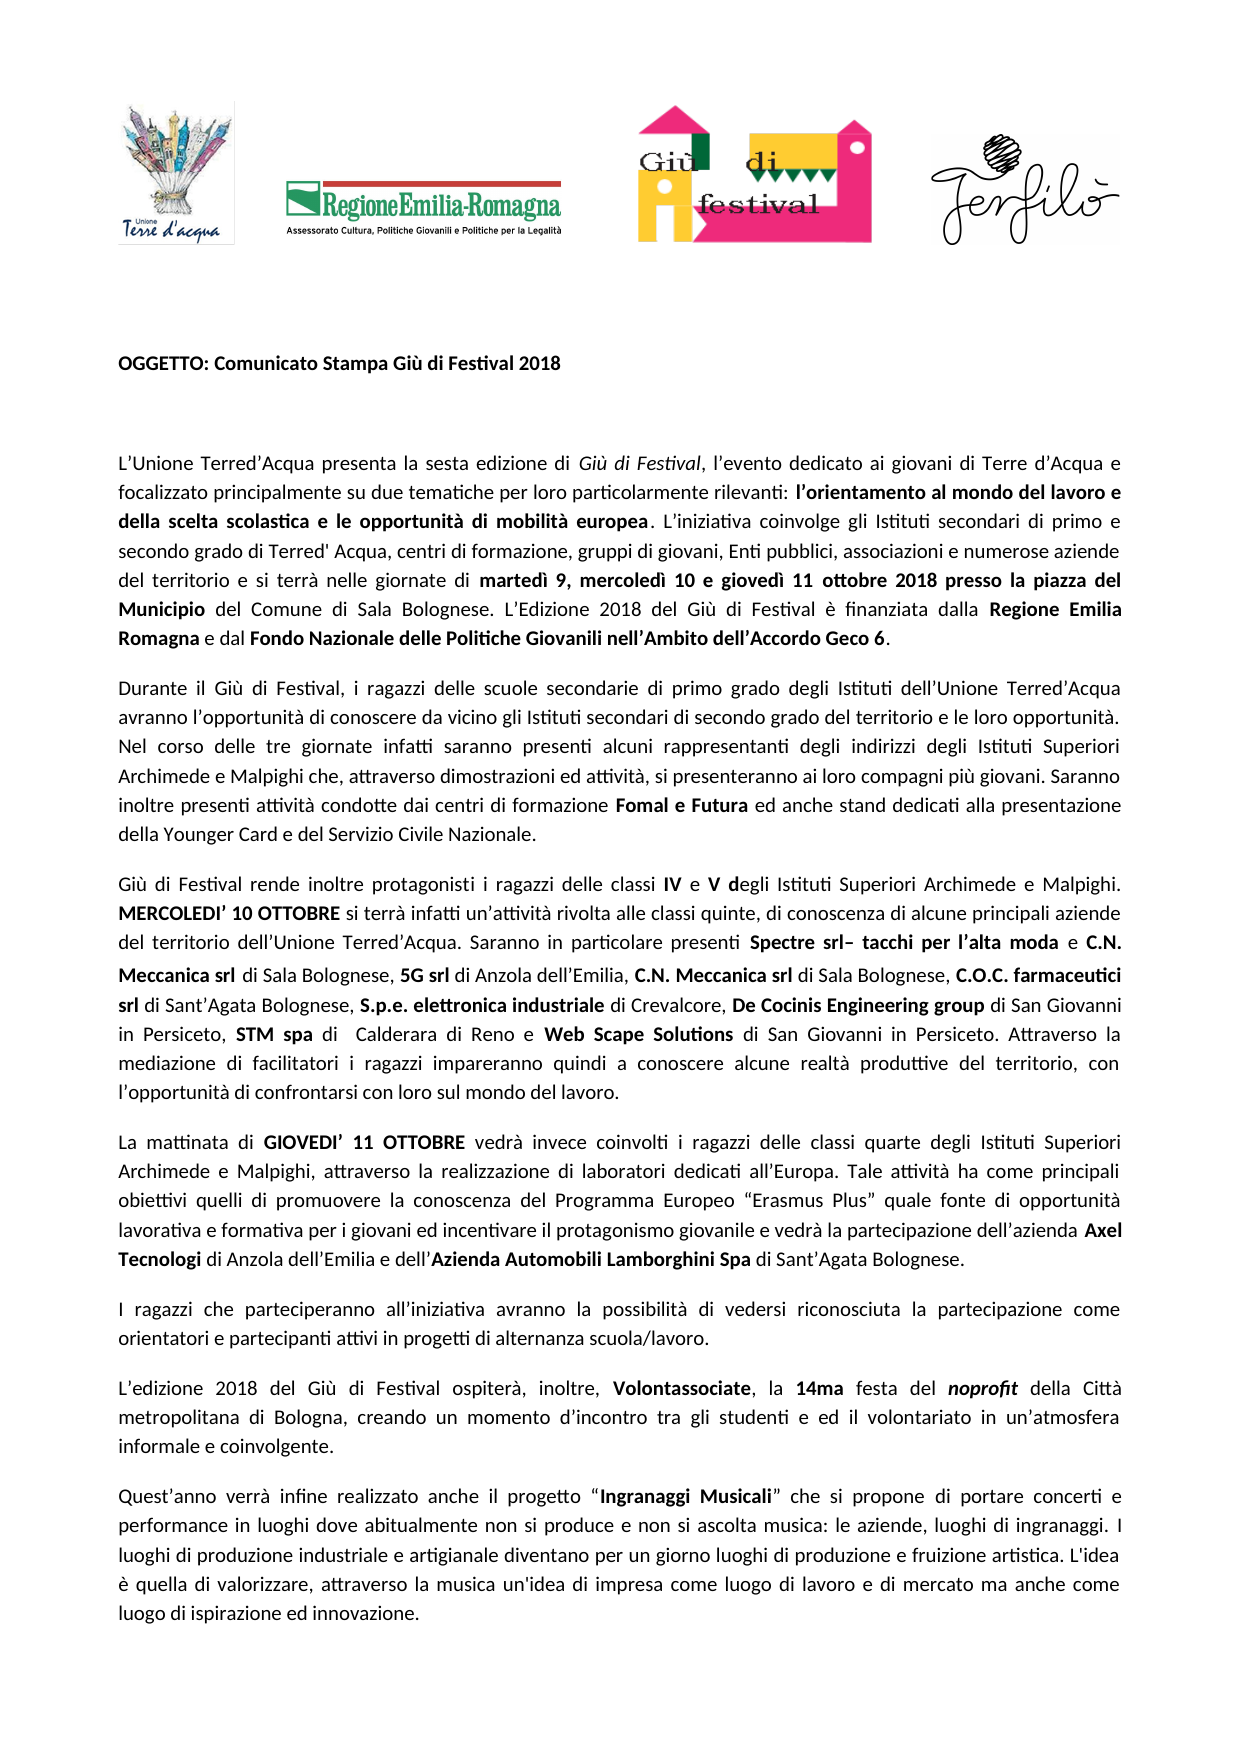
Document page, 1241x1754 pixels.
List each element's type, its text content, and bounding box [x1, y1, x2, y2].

text Giù di Festival rende inoltre protagonisti i ragazzi delle classi IV e V degli Istituti Superiori Archimede e Malpighi. MERCOLEDI’ 10 OTTOBRE si terrà infatti un’attività rivolta alle classi quinte, di conoscenza di alcune principali aziende del territorio dell’Unione Terred’Acqua. Saranno in particolare presenti Spectre srl– tacchi per l’alta moda e C.N. Meccanica srl di Sala Bolognese, 5G srl di Anzola dell’Emilia, C.N. Meccanica srl di Sala Bolognese, C.O.C. farmaceutici srl di Sant’Agata Bolognese, S.p.e. elettronica industriale di Crevalcore, De Cocinis Engineering group di San Giovanni in Persiceto, STM spa di Calderara di Reno e Web Scape Solutions di San Giovanni in Persiceto. Attraverso la mediazione di facilitatori i ragazzi impareranno quindi a conoscere alcune realtà produttive del territorio, con l’opportunità di confrontarsi con loro sul mondo del lavoro. [118, 871, 1122, 1105]
text L’Unione Terred’Acqua presenta la sesta edizione di Giù di Festival, l’evento dedicato ai giovani di Terre d’Acqua e focalizzato principalmente su due tematiche per loro particolarmente rilevanti: l’orientamento al mondo del lavoro e della scelta scolastica e le opportunità di mobilità europea. L’iniziativa coinvolge gli Istituti secondari di primo e secondo grado di Terred' Acqua, centri di formazione, gruppi di giovani, Enti pubblici, associazioni e numerose aziende del territorio e si terrà nelle giornate di martedì 9, mercoledì 10 e giovedì 11 ottobre 2018 presso la piazza del Municipio del Comune di Sala Bolognese. L’Edizione 2018 del Giù di Festival è finanziata dalla Regione Emilia Romagna e dal Fondo Nazionale delle Politiche Giovanili nell’Ambito dell’Accordo Geco 6. [118, 450, 1122, 651]
text OGGETTO: Comunicato Stampa Giù di Festival 2018 [118, 350, 1122, 376]
text L’edizione 2018 del Giù di Festival ospiterà, inoltre, Volontassociate, la 14ma festa del noprofit della Città metropolitana di Bologna, creando un momento d’incontro tra gli studenti e ed il volontariato in un’atmosfera informale e coinvolgente. [118, 1375, 1122, 1459]
text La mattinata di GIOVEDI’ 11 OTTOBRE vedrà invece coinvolti i ragazzi delle classi quarte degli Istituti Superiori Archimede e Malpighi, attraverso la realizzazione di laboratori dedicati all’Europa. Tale attività ha come principali obiettivi quelli di promuovere la conoscenza del Programma Europeo “Erasmus Plus” quale fonte di opportunità lavorativa e formativa per i giovani ed incentivare il protagonismo giovanile e vedrà la partecipazione dell’azienda Axel Tecnologi di Anzola dell’Emilia e dell’Azienda Automobili Lamborghini Spa di Sant’Agata Bolognese. [118, 1129, 1122, 1271]
picture [286, 179, 562, 237]
text Durante il Giù di Festival, i ragazzi delle scuole secondarie di primo grado degli Istituti dell’Unione Terred’Acqua avranno l’opportunità di conoscere da vicino gli Istituti secondari di secondo grado del territorio e le loro opportunità. Nel corso delle tre giornate infatti saranno presenti alcuni rappresentanti degli indirizzi degli Istituti Superiori Archimede e Malpighi che, attraverso dimostrazioni ed attività, si presenteranno ai loro compagni più giovani. Saranno inoltre presenti attività condotte dai centri di formazione Fomal e Futura ed anche stand dedicati alla presentazione della Younger Card e del Servizio Civile Nazionale. [118, 675, 1122, 847]
text Quest’anno verrà infine realizzato anche il progetto “Ingranaggi Musicali” che si propone di portare concerti e performance in luoghi dove abitualmente non si produce e non si ascolta musica: le aziende, luoghi di ingranaggi. I luoghi di produzione industriale e artigianale diventano per un giorno luoghi di produzione e fruizione artistica. L'idea è quella di valorizzare, attraverso la musica un'idea di impresa come luogo di lavoro e di mercato ma anche come luogo di ispirazione ed innovazione. [118, 1483, 1122, 1626]
picture [638, 104, 874, 244]
picture [118, 101, 235, 245]
text I ragazzi che parteciperanno all’iniziativa avranno la possibilità di vedersi riconosciuta la partecipazione come orientatori e partecipanti attivi in progetti di alternanza scuola/lavoro. [118, 1296, 1122, 1351]
picture [931, 134, 1120, 245]
